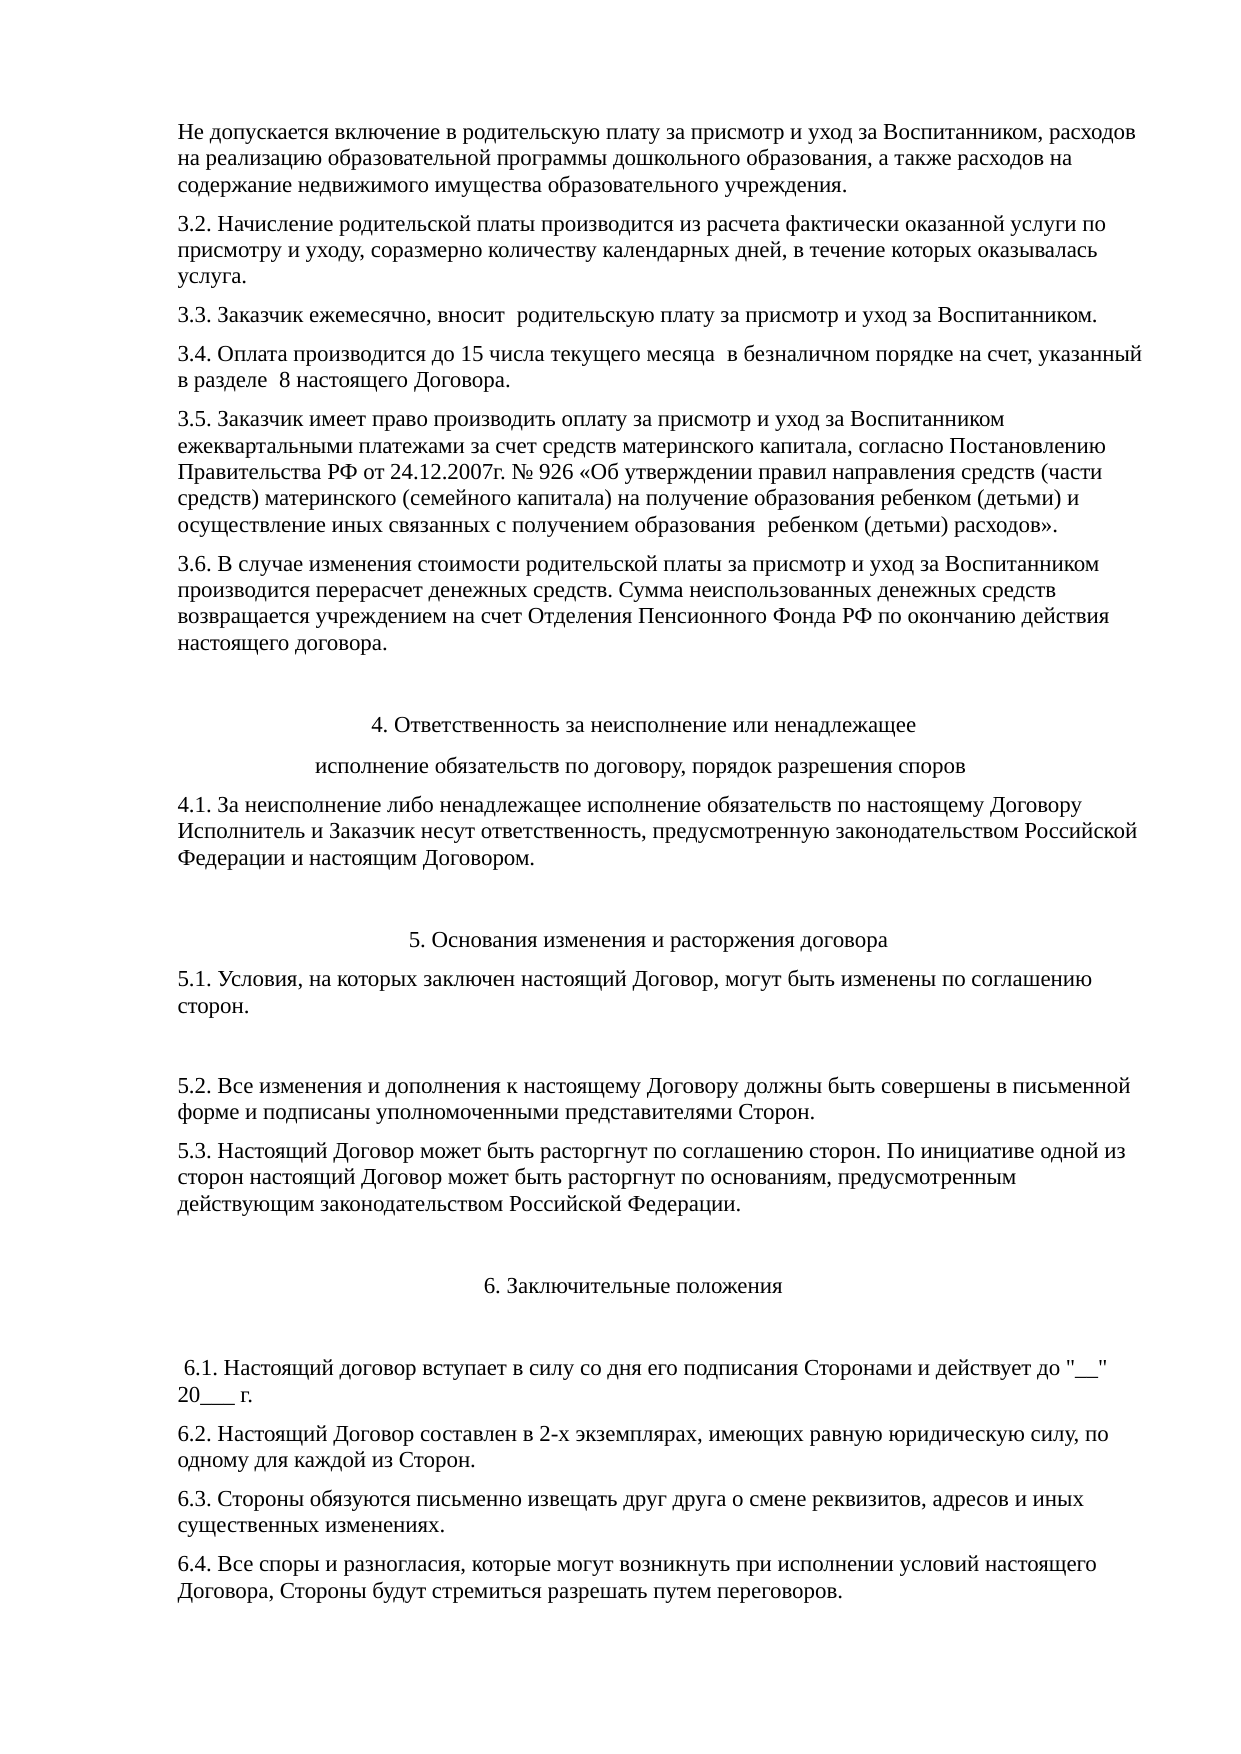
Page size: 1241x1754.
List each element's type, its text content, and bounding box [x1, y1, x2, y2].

text Не допускается включение в родительскую плату за присмотр и уход за Воспитанником, расходов на реализацию образовательной программы дошкольного образования, а также расходов на содержание недвижимого имущества образовательного учреждения. [177, 118, 1152, 197]
text 3.6. В случае изменения стоимости родительской платы за присмотр и уход за Воспитанником производится перерасчет денежных средств. Сумма неиспользованных денежных средств возвращается учреждением на счет Отделения Пенсионного Фонда РФ по окончанию действия настоящего договора. [177, 549, 1152, 655]
text 5. Основания изменения и расторжения договора [177, 924, 1152, 953]
text 6.2. Настоящий Договор составлен в 2-х экземплярах, имеющих равную юридическую силу, по одному для каждой из Сторон. [177, 1420, 1152, 1473]
text 6.4. Все споры и разногласия, которые могут возникнуть при исполнении условий настоящего Договора, Стороны будут стремиться разрешать путем переговоров. [177, 1550, 1152, 1603]
text 5.1. Условия, на которых заключен настоящий Договор, могут быть изменены по соглашению сторон. [177, 965, 1152, 1018]
text 5.2. Все изменения и дополнения к настоящему Договору должны быть совершены в письменной форме и подписаны уполномоченными представителями Сторон. [177, 1072, 1152, 1124]
text 3.2. Начисление родительской платы производится из расчета фактически оказанной услуги по присмотру и уходу, соразмерно количеству календарных дней, в течение которых оказывалась услуга. [177, 210, 1152, 289]
text 3.4. Оплата производится до 15 числа текущего месяца в безналичном порядке на счет, указанный в разделе 8 настоящего Договора. [177, 340, 1152, 393]
text 4.1. За неисполнение либо ненадлежащее исполнение обязательств по настоящему Договору Исполнитель и Заказчик несут ответственность, предусмотренную законодательством Российской Федерации и настоящим Договором. [177, 791, 1152, 870]
text 3.3. Заказчик ежемесячно, вносит родительскую плату за присмотр и уход за Воспитанником. [177, 301, 1152, 328]
text 6. Заключительные положения [177, 1270, 1152, 1298]
text исполнение обязательств по договору, порядок разрешения споров [177, 750, 1152, 779]
text 5.3. Настоящий Договор может быть расторгнут по соглашению сторон. По инициативе одной из сторон настоящий Договор может быть расторгнут по основаниям, предусмотренным действующим законодательством Российской Федерации. [177, 1137, 1152, 1216]
text 6.3. Стороны обязуются письменно извещать друг друга о смене реквизитов, адресов и иных существенных изменениях. [177, 1485, 1152, 1538]
text 4. Ответственность за неисполнение или ненадлежащее [177, 709, 1152, 737]
text 3.5. Заказчик имеет право производить оплату за присмотр и уход за Воспитанником ежеквартальными платежами за счет средств материнского капитала, согласно Постановлению Правительства РФ от 24.12.2007г. № 926 «Об утверждении правил направления средств (части средств) материнского (семейного капитала) на получение образования ребенком (детьми) и осуществление иных связанных с получением образования ребенком (детьми) расходов». [177, 405, 1152, 537]
text 6.1. Настоящий договор вступает в силу со дня его подписания Сторонами и действует до "__" 20___ г. [177, 1352, 1152, 1407]
